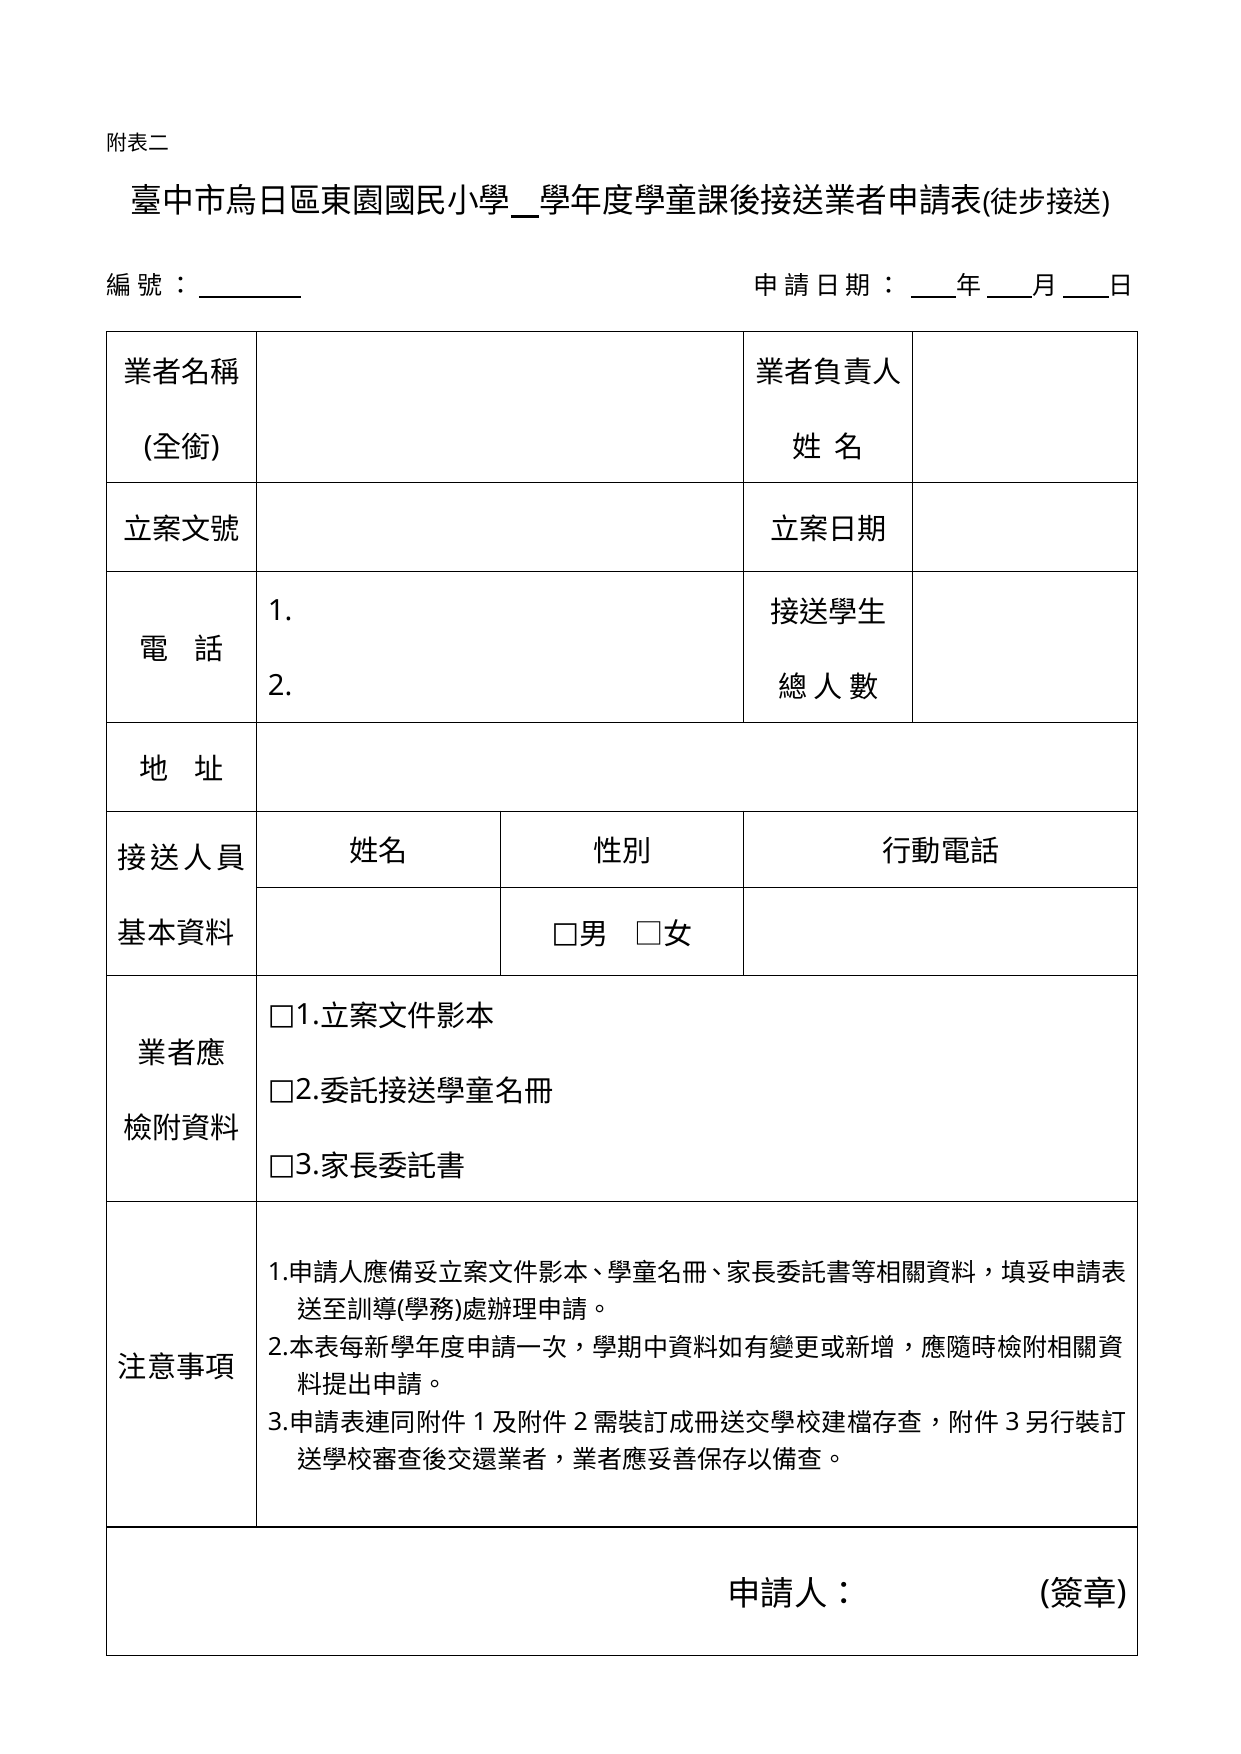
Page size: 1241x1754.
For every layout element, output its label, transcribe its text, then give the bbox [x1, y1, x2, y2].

table_cell 注意事項 [107, 1202, 256, 1526]
table_cell □1.立案文件影本 □2.委託接送學童名冊 □3.家長委託書 [257, 976, 1137, 1201]
table_cell 1. 2. [257, 572, 743, 722]
table_cell 業者應 檢附資料 [107, 976, 256, 1201]
table_cell [744, 888, 1137, 975]
table_header 業者負責人 姓 名 [744, 332, 912, 482]
table_cell 接送人員基本資料 [107, 812, 256, 975]
table_cell [257, 888, 500, 975]
table_cell 立案文號 [107, 483, 256, 571]
text 編號： 申請日期： 年 月 日 [106, 264, 1134, 302]
table_cell [257, 483, 743, 571]
table_cell 立案日期 [744, 483, 912, 571]
table_cell [913, 483, 1137, 571]
table_header [913, 332, 1137, 482]
table_header [257, 332, 743, 482]
table_cell 姓名 [257, 812, 500, 887]
table_cell 申請人： (簽章) [107, 1528, 1137, 1655]
table_cell 1.申請人應備妥立案文件影本、學童名冊、家長委託書等相關資料，填妥申請表送至訓導(學務)處辦理申請。 2.本表每新學年度申請一次，學期中資料如有變更或新增，應隨時檢附相關資料提出申請。 3.申請表連同附件1及附件2需裝訂成冊送交學校建檔存查，附件3另行裝訂送學校審查後交還業者，業者應妥善保存以備查。 [257, 1202, 1137, 1526]
table_cell 電 話 [107, 572, 256, 722]
table_cell 性別 [501, 812, 743, 887]
table_cell □男 □女 [501, 888, 743, 975]
table_cell [257, 723, 1137, 811]
table_header 業者名稱 (全銜) [107, 332, 256, 482]
text 附表二 [106, 123, 1134, 160]
table_cell 行動電話 [744, 812, 1137, 887]
table_cell 接送學生 總 人 數 [744, 572, 912, 722]
table_cell 地 址 [107, 723, 256, 811]
table_cell [913, 572, 1137, 722]
text 臺中市烏日區東園國民小學 學年度學童課後接送業者申請表(徒步接送) [106, 160, 1134, 235]
